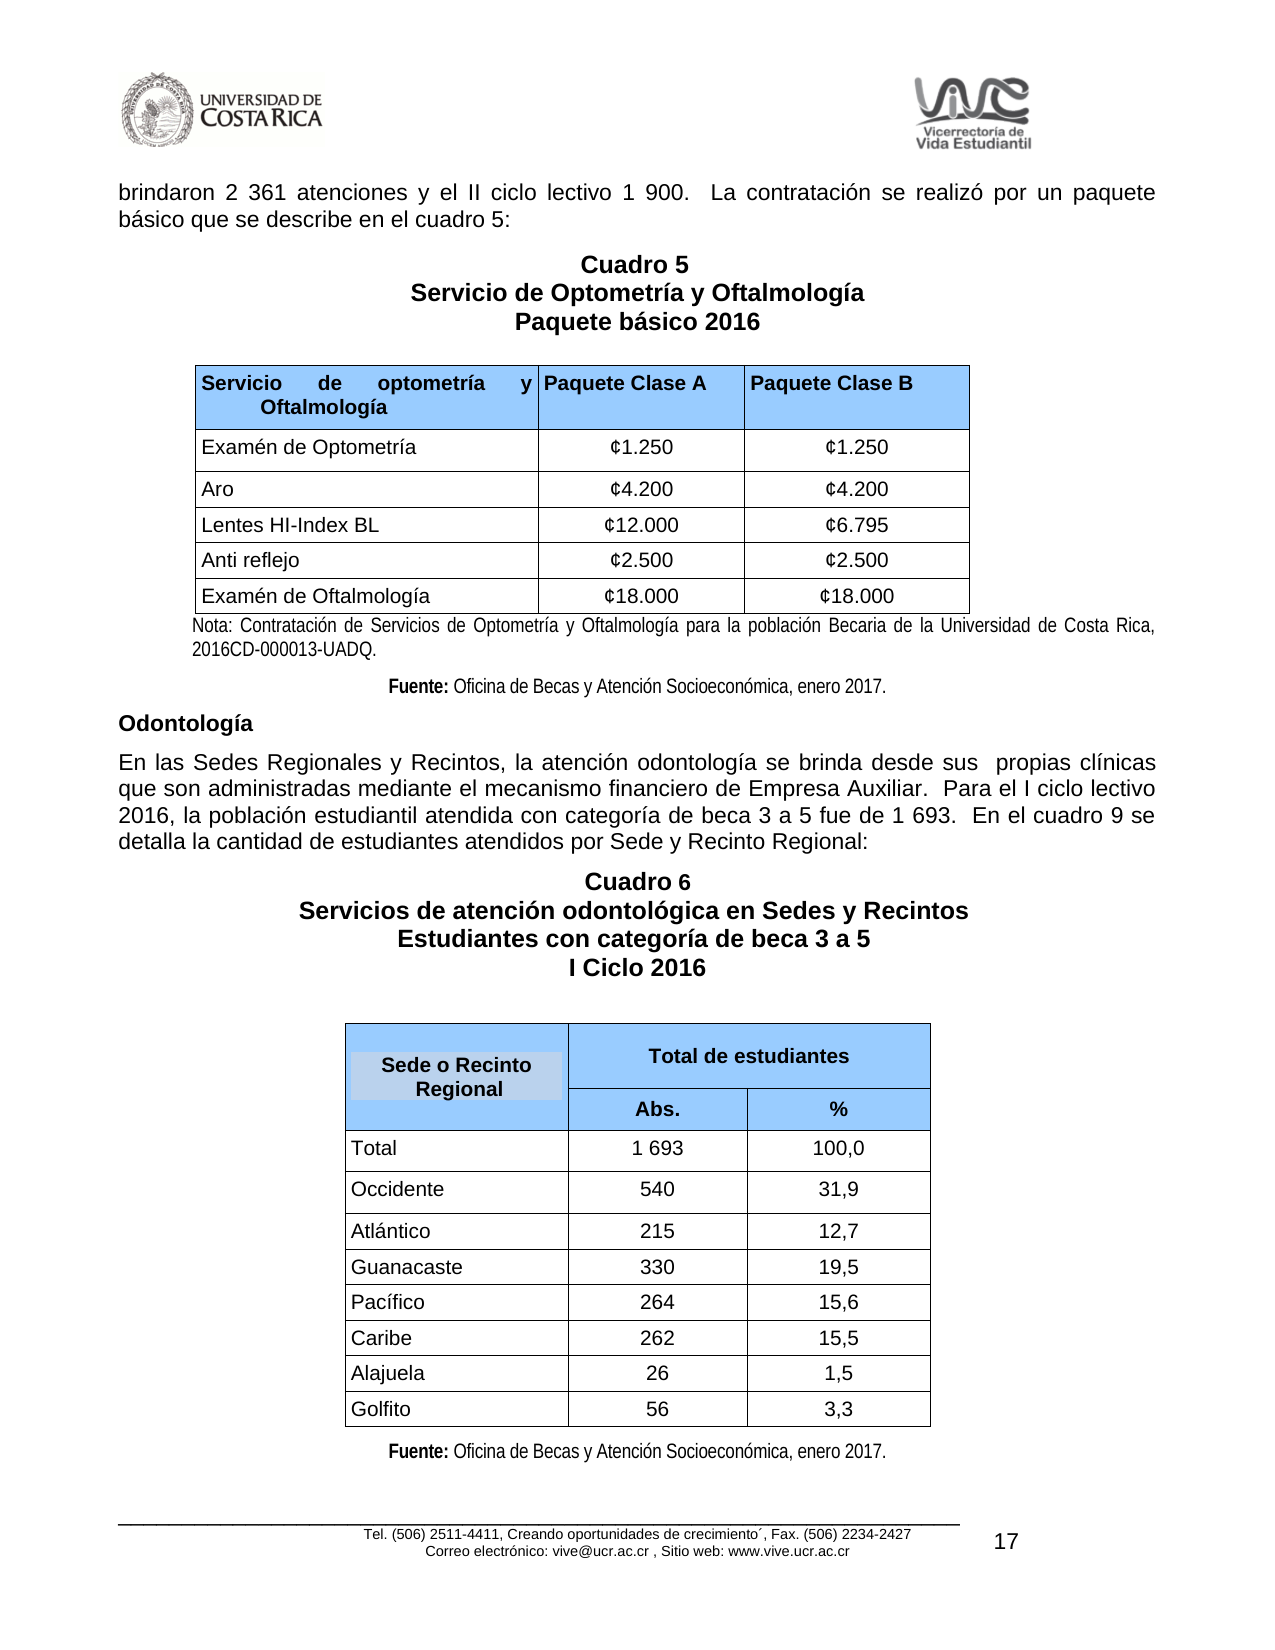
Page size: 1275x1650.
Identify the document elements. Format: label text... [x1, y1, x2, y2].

table_cell 264 [569, 1285, 747, 1320]
table_header Paquete Clase B [745, 366, 969, 429]
table_cell ¢18.000 [539, 579, 744, 613]
table_cell Examén de Optometría [196, 430, 538, 471]
text Fuente: Oficina de Becas y Atención Socioeconómica, enero 2017. [118, 674, 1157, 698]
table_cell ¢1.250 [539, 430, 744, 471]
list Nota: Contratación de Servicios de Optometría y Oftalmología para la población Becaria de la Universidad de Costa Rica, 2016CD-000013-UADQ. [192, 613, 1157, 661]
text Cuadro 6 Servicios de atención odontológica en Sedes y Recintos Estudiantes con categoría de beca 3 a 5 I Ciclo 2016 [118, 867, 1157, 982]
table_cell Abs. [569, 1089, 747, 1130]
table_cell ¢2.500 [539, 543, 744, 578]
table_cell Caribe [346, 1321, 568, 1355]
table_header Sede o Recinto Regional [346, 1024, 568, 1130]
table_header Servicio de optometría y Oftalmología [196, 366, 538, 429]
table_cell 19,5 [748, 1250, 930, 1284]
table_cell Lentes HI-Index BL [196, 508, 538, 542]
table_cell 262 [569, 1321, 747, 1355]
table_cell ¢6.795 [745, 508, 969, 542]
table_cell 100,0 [748, 1131, 930, 1171]
table_cell Total [346, 1131, 568, 1171]
table_cell 31,9 [748, 1172, 930, 1213]
table_cell Guanacaste [346, 1250, 568, 1284]
table_cell ¢1.250 [745, 430, 969, 471]
text Odontología [118, 710, 1157, 737]
table_cell ¢12.000 [539, 508, 744, 542]
table_cell Occidente [346, 1172, 568, 1213]
table_cell % [748, 1089, 930, 1130]
text En las Sedes Regionales y Recintos, la atención odontología se brinda desde sus propias clínicas que son administradas mediante el mecanismo financiero de Empresa Auxiliar. Para el I ciclo lectivo 2016, la población estudiantil atendida con categoría de beca 3 a 5 fue de 1 693. En el cuadro 9 se detalla la cantidad de estudiantes atendidos por Sede y Recinto Regional: [118, 749, 1157, 854]
text Fuente: Oficina de Becas y Atención Socioeconómica, enero 2017. [118, 1439, 1157, 1463]
table_cell Anti reflejo [196, 543, 538, 578]
table_cell Atlántico [346, 1214, 568, 1249]
table_cell ¢4.200 [539, 472, 744, 507]
table_cell 1,5 [748, 1356, 930, 1391]
table_cell ¢4.200 [745, 472, 969, 507]
table_cell 215 [569, 1214, 747, 1249]
table_header Total de estudiantes [569, 1024, 930, 1088]
table_cell 15,6 [748, 1285, 930, 1320]
table_cell 15,5 [748, 1321, 930, 1355]
table_cell 26 [569, 1356, 747, 1391]
table_cell Aro [196, 472, 538, 507]
table_cell 3,3 [748, 1392, 930, 1426]
table_cell 330 [569, 1250, 747, 1284]
table_cell Golfito [346, 1392, 568, 1426]
text Cuadro 5 Servicio de Optometría y Oftalmología Paquete básico 2016 [112, 250, 1157, 336]
table_header Paquete Clase A [539, 366, 744, 429]
table_cell 12,7 [748, 1214, 930, 1249]
table_cell 56 [569, 1392, 747, 1426]
table_cell 540 [569, 1172, 747, 1213]
table_cell Pacífico [346, 1285, 568, 1320]
table_cell Examén de Oftalmología [196, 579, 538, 613]
text brindaron 2 361 atenciones y el II ciclo lectivo 1 900. La contratación se realizó por un paquete básico que se describe en el cuadro 5: [118, 179, 1157, 232]
table_cell ¢2.500 [745, 543, 969, 578]
table_cell ¢18.000 [745, 579, 969, 613]
table_cell Alajuela [346, 1356, 568, 1391]
table_cell 1 693 [569, 1131, 747, 1171]
